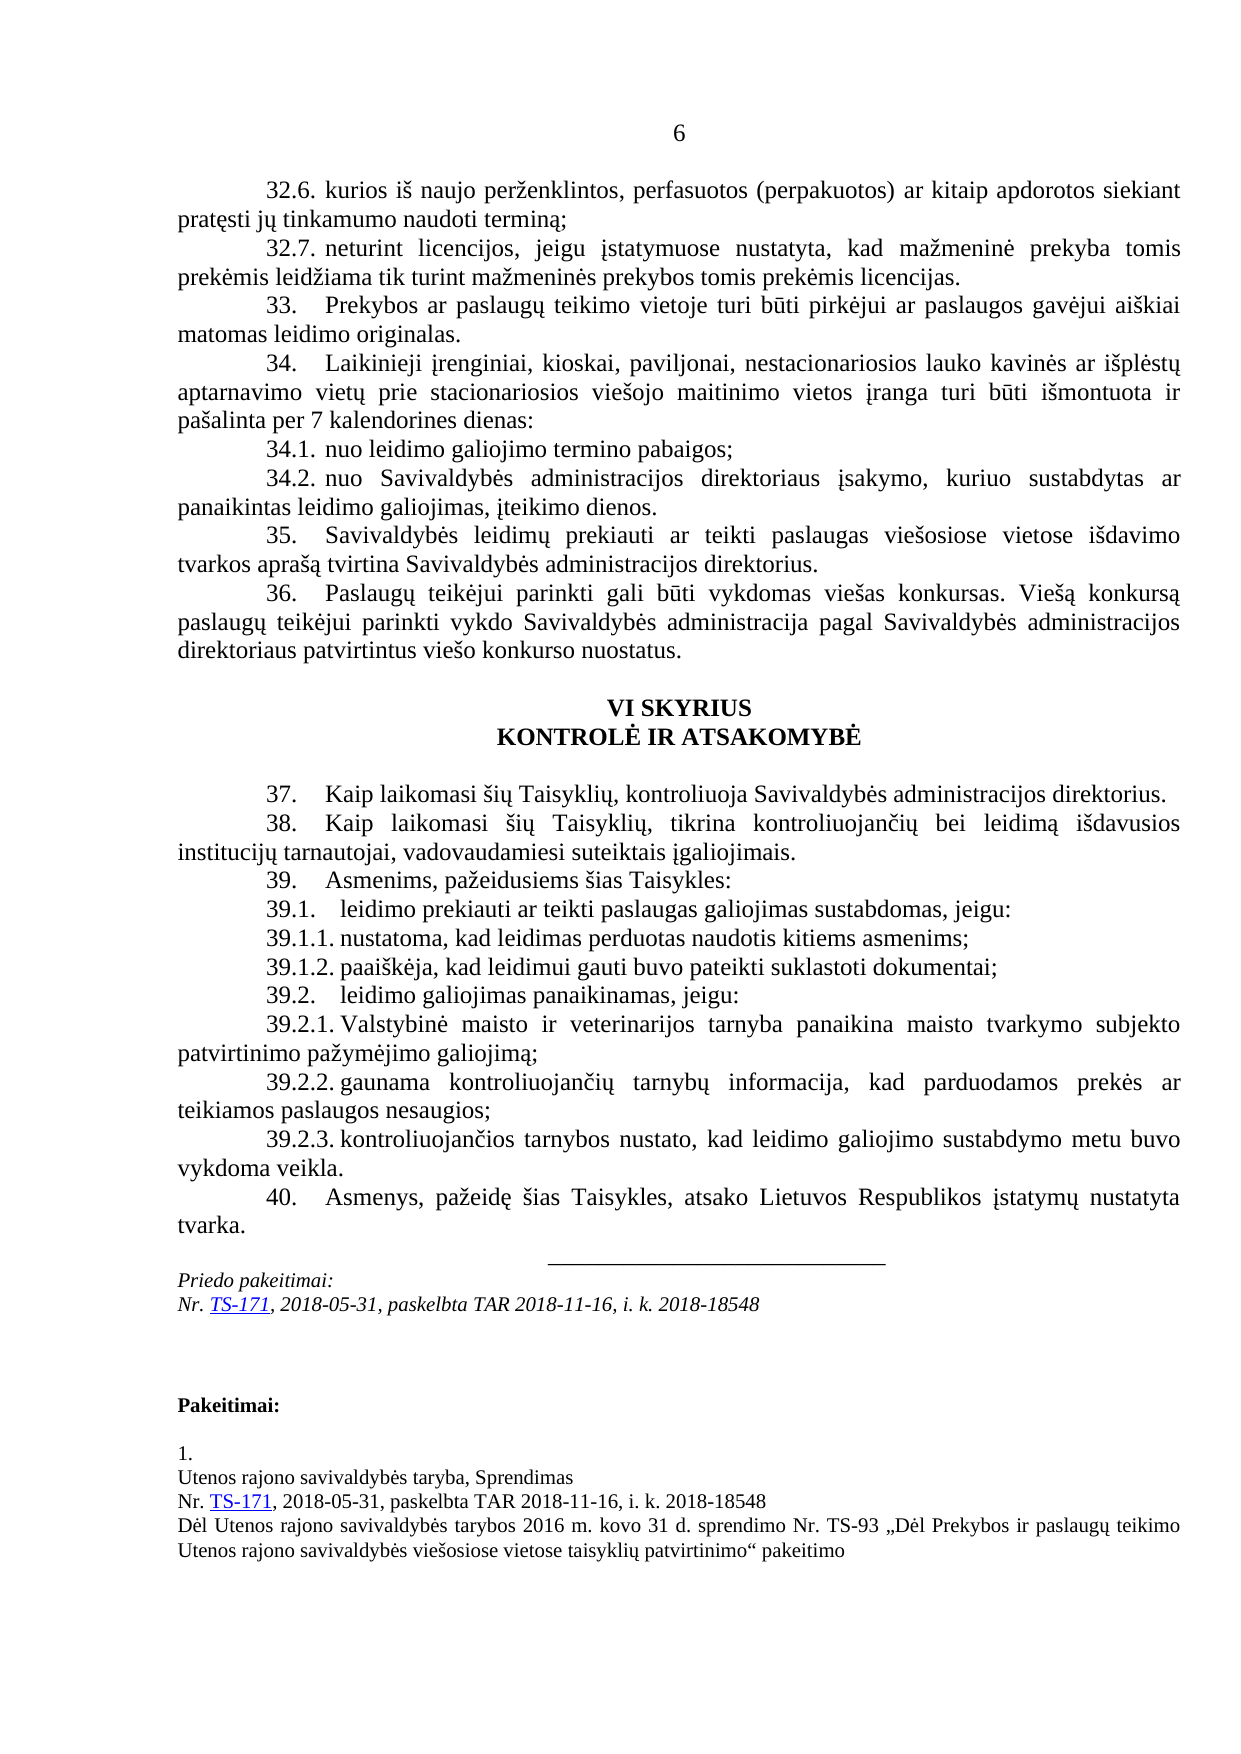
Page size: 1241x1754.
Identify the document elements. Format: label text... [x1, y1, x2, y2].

text 39.2.1. Valstybinė maisto ir veterinarijos tarnyba panaikina maisto tvarkymo subjekto patvirtinimo pažymėjimo galiojimą; [177, 1009, 1181, 1067]
text Nr. TS-171, 2018-05-31, paskelbta TAR 2018-11-16, i. k. 2018-18548 [177, 1489, 1181, 1513]
text Utenos rajono savivaldybės taryba, Sprendimas [177, 1465, 1181, 1489]
text 40. Asmenys, pažeidę šias Taisykles, atsako Lietuvos Respublikos įstatymų nustatyta tvarka. [177, 1182, 1181, 1239]
text 34.1. nuo leidimo galiojimo termino pabaigos; [177, 434, 1181, 463]
text 32.7. neturint licencijos, jeigu įstatymuose nustatyta, kad mažmeninė prekyba tomis prekėmis leidžiama tik turint mažmeninės prekybos tomis prekėmis licencijas. [177, 233, 1181, 291]
text Dėl Utenos rajono savivaldybės tarybos 2016 m. kovo 31 d. sprendimo Nr. TS-93 „Dėl Prekybos ir paslaugų teikimo Utenos rajono savivaldybės viešosiose vietose taisyklių patvirtinimo“ pakeitimo [177, 1513, 1181, 1562]
text 38. Kaip laikomasi šių Taisyklių, tikrina kontroliuojančių bei leidimą išdavusios institucijų tarnautojai, vadovaudamiesi suteiktais įgaliojimais. [177, 808, 1181, 866]
text VI SKYRIUS [177, 693, 1181, 722]
text KONTROLĖ IR ATSAKOMYBĖ [177, 722, 1181, 751]
text 39.1.1. nustatoma, kad leidimas perduotas naudotis kitiems asmenims; [177, 923, 1181, 952]
text 1. [177, 1441, 1181, 1465]
text 34.2. nuo Savivaldybės administracijos direktoriaus įsakymo, kuriuo sustabdytas ar panaikintas leidimo galiojimas, įteikimo dienos. [177, 463, 1181, 521]
text 32.6. kurios iš naujo perženklintos, perfasuotos (perpakuotos) ar kitaip apdorotos siekiant pratęsti jų tinkamumo naudoti terminą; [177, 176, 1181, 233]
text 33. Prekybos ar paslaugų teikimo vietoje turi būti pirkėjui ar paslaugos gavėjui aiškiai matomas leidimo originalas. [177, 291, 1181, 348]
text 39.2.2. gaunama kontroliuojančių tarnybų informacija, kad parduodamos prekės ar teikiamos paslaugos nesaugios; [177, 1067, 1181, 1124]
text 39.2. leidimo galiojimas panaikinamas, jeigu: [177, 981, 1181, 1009]
text 34. Laikinieji įrenginiai, kioskai, paviljonai, nestacionariosios lauko kavinės ar išplėstų aptarnavimo vietų prie stacionariosios viešojo maitinimo vietos įranga turi būti išmontuota ir pašalinta per 7 kalendorines dienas: [177, 348, 1181, 434]
text Nr. TS-171, 2018-05-31, paskelbta TAR 2018-11-16, i. k. 2018-18548 [177, 1292, 1181, 1316]
text ___________________________ [177, 1239, 1181, 1268]
text Priedo pakeitimai: [177, 1268, 1181, 1292]
text 37. Kaip laikomasi šių Taisyklių, kontroliuoja Savivaldybės administracijos direktorius. [177, 779, 1181, 808]
text 35. Savivaldybės leidimų prekiauti ar teikti paslaugas viešosiose vietose išdavimo tvarkos aprašą tvirtina Savivaldybės administracijos direktorius. [177, 521, 1181, 578]
text 39. Asmenims, pažeidusiems šias Taisykles: [177, 866, 1181, 894]
text 39.1.2. paaiškėja, kad leidimui gauti buvo pateikti suklastoti dokumentai; [177, 952, 1181, 981]
text 36. Paslaugų teikėjui parinkti gali būti vykdomas viešas konkursas. Viešą konkursą paslaugų teikėjui parinkti vykdo Savivaldybės administracija pagal Savivaldybės administracijos direktoriaus patvirtintus viešo konkurso nuostatus. [177, 578, 1181, 664]
text Pakeitimai: [177, 1393, 1181, 1417]
text 39.2.3. kontroliuojančios tarnybos nustato, kad leidimo galiojimo sustabdymo metu buvo vykdoma veikla. [177, 1124, 1181, 1182]
text 39.1. leidimo prekiauti ar teikti paslaugas galiojimas sustabdomas, jeigu: [177, 894, 1181, 923]
